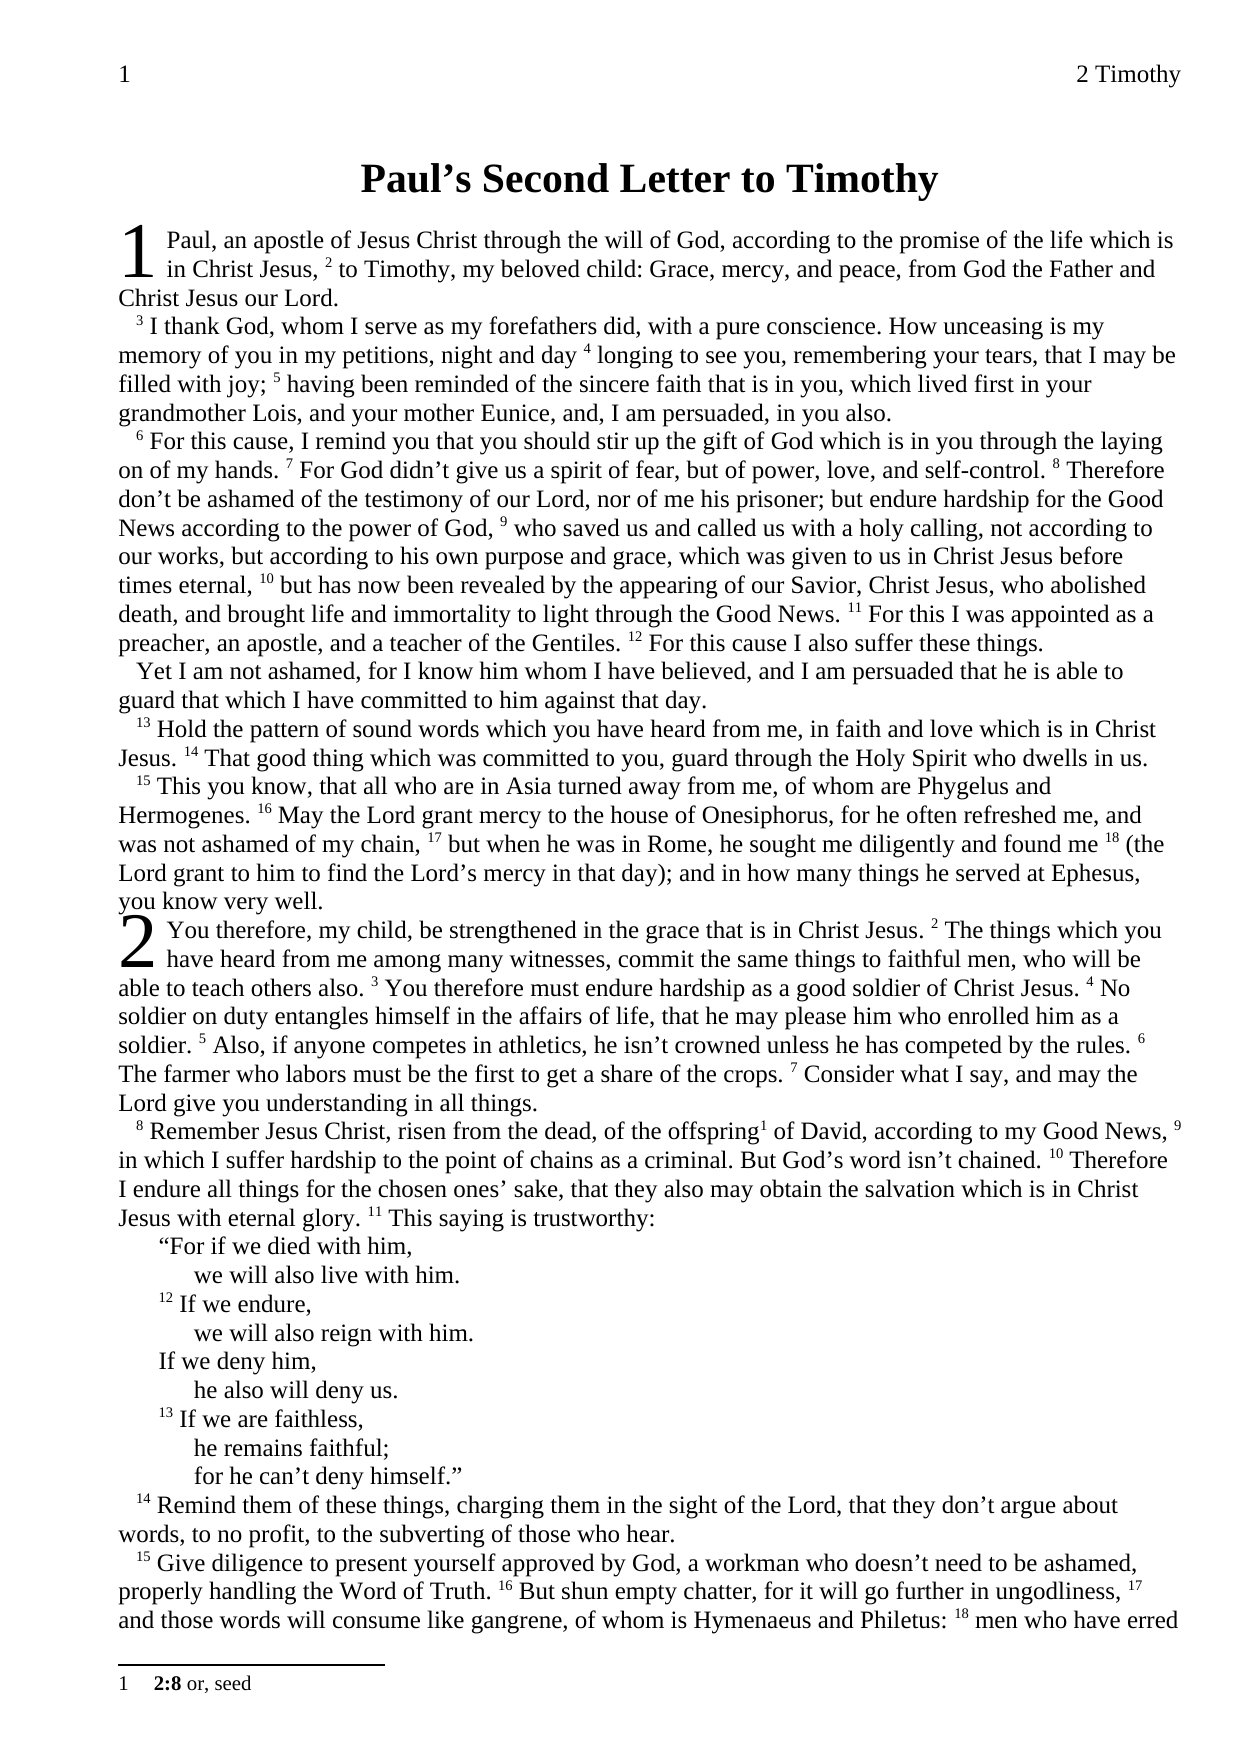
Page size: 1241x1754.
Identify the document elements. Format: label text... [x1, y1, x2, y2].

text we will also live with him. [194, 1260, 1181, 1289]
text 13 If we are faithless, [158, 1404, 1181, 1433]
text “For if we died with him, [158, 1231, 1181, 1260]
text 13 Hold the pattern of sound words which you have heard from me, in faith and love which is in Christ Jesus. 14 That good thing which was committed to you, guard through the Holy Spirit who dwells in us. [118, 714, 1181, 771]
text 15 Give diligence to present yourself approved by God, a workman who doesn’t need to be ashamed, properly handling the Word of Truth. 16 But shun empty chatter, for it will go further in ungodliness, 17 and those words will consume like gangrene, of whom is Hymenaeus and Philetus: 18 men who have erred [118, 1548, 1181, 1634]
text Yet I am not ashamed, for I know him whom I have believed, and I am persuaded that he is able to guard that which I have committed to him against that day. [118, 656, 1181, 714]
text If we deny him, [158, 1346, 1181, 1375]
text Paul’s Second Letter to Timothy [118, 153, 1181, 201]
text 2:8 or, seed [118, 1671, 1181, 1695]
text 15 This you know, that all who are in Asia turned away from me, of whom are Phygelus and Hermogenes. 16 May the Lord grant mercy to the house of Onesiphorus, for he often refreshed me, and was not ashamed of my chain, 17 but when he was in Rome, he sought me diligently and found me 18 (the Lord grant to him to find the Lord’s mercy in that day); and in how many things he served at Ephesus, you know very well. [118, 771, 1181, 915]
text he also will deny us. [194, 1375, 1181, 1404]
text for he can’t deny himself.” [194, 1461, 1181, 1490]
text 3 I thank God, whom I serve as my forefathers did, with a pure conscience. How unceasing is my memory of you in my petitions, night and day 4 longing to see you, remembering your tears, that I may be filled with joy; 5 having been reminded of the sincere faith that is in you, which lived first in your grandmother Lois, and your mother Eunice, and, I am persuaded, in you also. [118, 311, 1181, 426]
text 6 For this cause, I remind you that you should stir up the gift of God which is in you through the laying on of my hands. 7 For God didn’t give us a spirit of fear, but of power, love, and self-control. 8 Therefore don’t be ashamed of the testimony of our Lord, nor of me his prisoner; but endure hardship for the Good News according to the power of God, 9 who saved us and called us with a holy calling, not according to our works, but according to his own purpose and grace, which was given to us in Christ Jesus before times eternal, 10 but has now been revealed by the appearing of our Savior, Christ Jesus, who abolished death, and brought life and immortality to light through the Good News. 11 For this I was appointed as a preacher, an apostle, and a teacher of the Gentiles. 12 For this cause I also suffer these things. [118, 426, 1181, 656]
text 14 Remind them of these things, charging them in the sight of the Lord, that they don’t argue about words, to no profit, to the subverting of those who hear. [118, 1490, 1181, 1548]
text 1Paul, an apostle of Jesus Christ through the will of God, according to the promise of the life which is in Christ Jesus, 2 to Timothy, my beloved child: Grace, mercy, and peace, from God the Father and Christ Jesus our Lord. [118, 225, 1181, 311]
text we will also reign with him. [194, 1318, 1181, 1346]
text 12 If we endure, [158, 1289, 1181, 1318]
text he remains faithful; [194, 1433, 1181, 1461]
text 2You therefore, my child, be strengthened in the grace that is in Christ Jesus. 2 The things which you have heard from me among many witnesses, commit the same things to faithful men, who will be able to teach others also. 3 You therefore must endure hardship as a good soldier of Christ Jesus. 4 No soldier on duty entangles himself in the affairs of life, that he may please him who enrolled him as a soldier. 5 Also, if anyone competes in athletics, he isn’t crowned unless he has competed by the rules. 6 The farmer who labors must be the first to get a share of the crops. 7 Consider what I say, and may the Lord give you understanding in all things. [118, 915, 1181, 1116]
text 8 Remember Jesus Christ, risen from the dead, of the offspring of David, according to my Good News, 9 in which I suffer hardship to the point of chains as a criminal. But God’s word isn’t chained. 10 Therefore I endure all things for the chosen ones’ sake, that they also may obtain the salvation which is in Christ Jesus with eternal glory. 11 This saying is trustworthy: [118, 1116, 1181, 1231]
